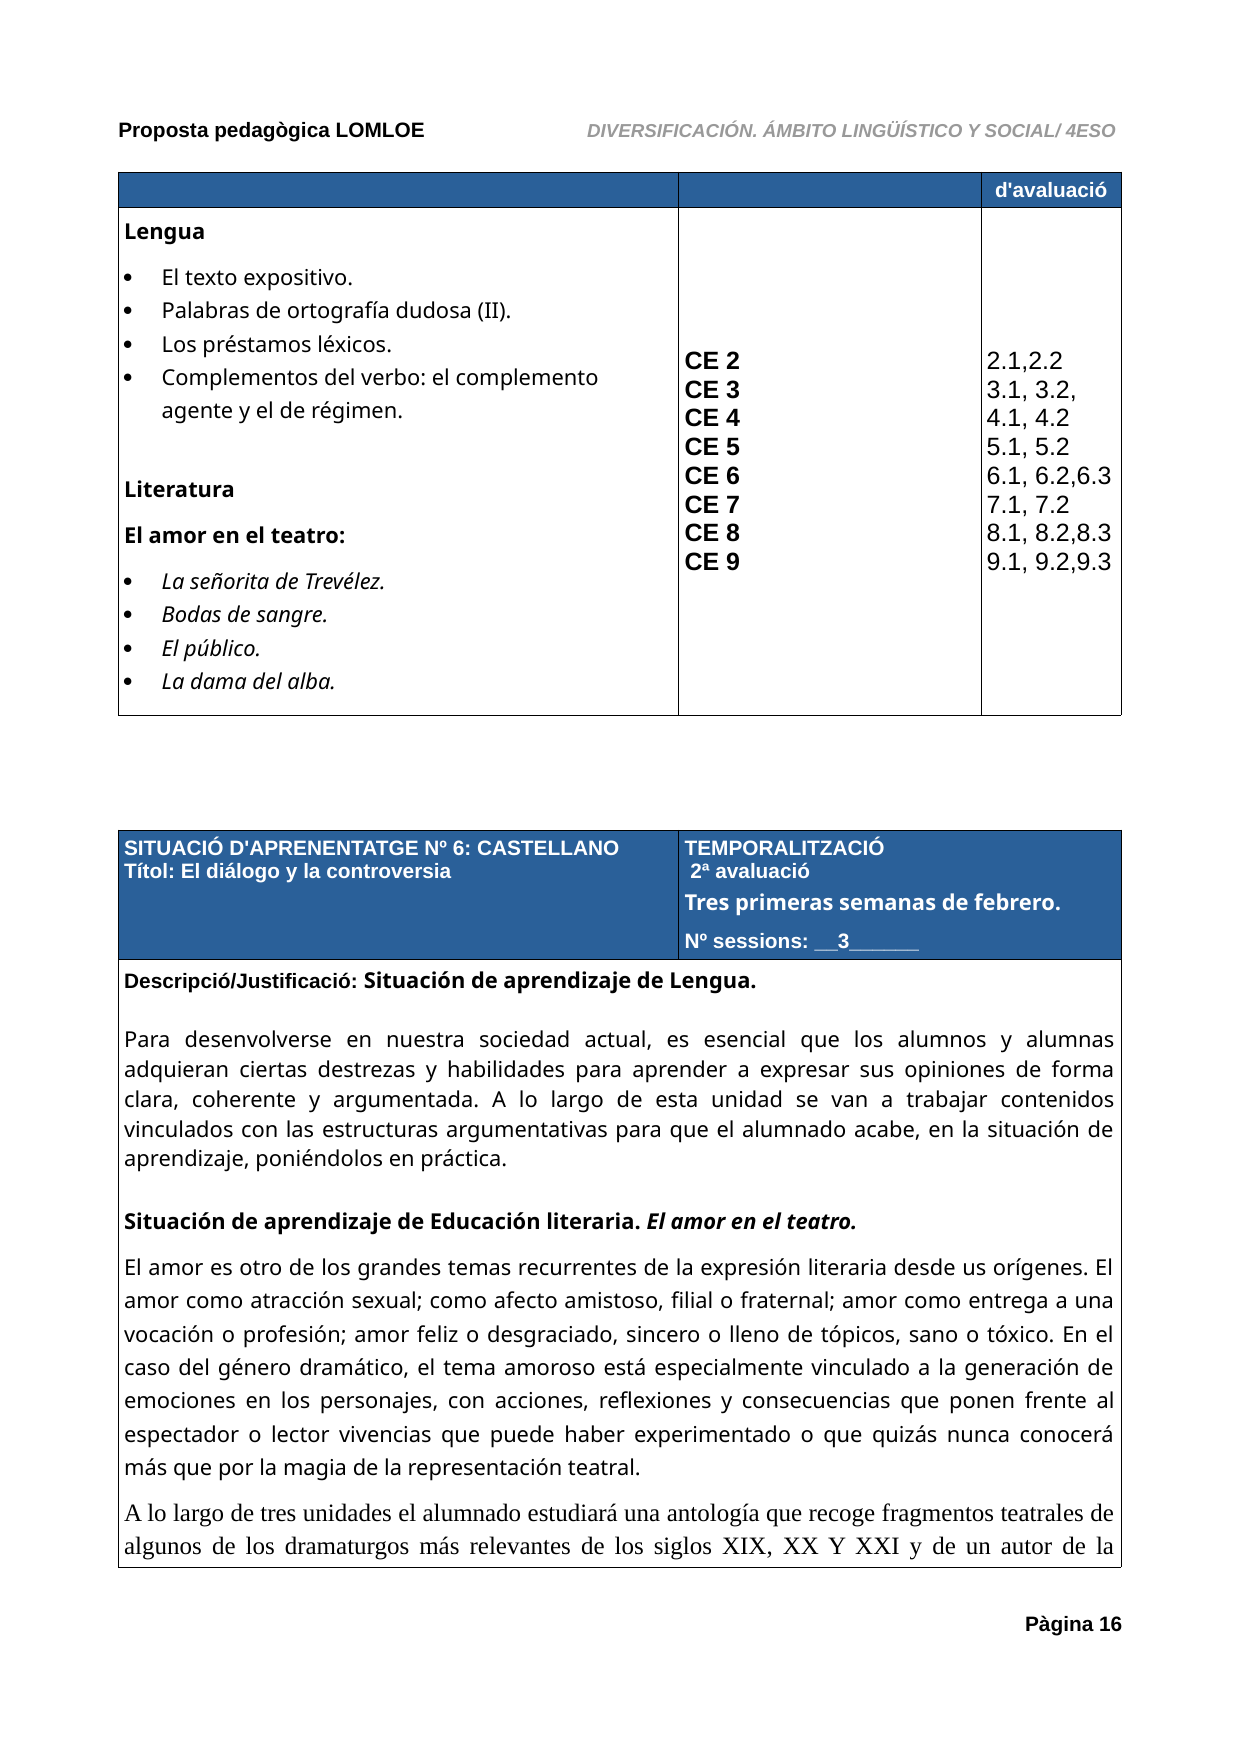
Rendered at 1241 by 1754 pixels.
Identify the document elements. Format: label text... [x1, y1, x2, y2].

table_cell CE 2 CE 3 CE 4 CE 5 CE 6 CE 7 CE 8 CE 9 [679, 208, 981, 714]
table_cell Lengua El texto expositivo. Palabras de ortografía dudosa (II). Los préstamos léxicos. Complementos del verbo: el complemento agente y el de régimen. Literatura El amor en el teatro: La señorita de Trevélez. Bodas de sangre. El público. La dama del alba. [119, 208, 678, 714]
table_cell d'avaluació [982, 173, 1121, 207]
table_cell [679, 173, 981, 207]
table_header SITUACIÓ D'APRENENTATGE Nº 6: CASTELLANO Títol: El diálogo y la controversia [119, 831, 678, 959]
table_cell [119, 173, 678, 207]
table_cell Descripció/Justificació: Situación de aprendizaje de Lengua. Para desenvolverse en nuestra sociedad actual, es esencial que los alumnos y alumnas adquieran ciertas destrezas y habilidades para aprender a expresar sus opiniones de forma clara, coherente y argumentada. A lo largo de esta unidad se van a trabajar contenidos vinculados con las estructuras argumentativas para que el alumnado acabe, en la situación de aprendizaje, poniéndolos en práctica. Situación de aprendizaje de Educación literaria. El amor en el teatro. El amor es otro de los grandes temas recurrentes de la expresión literaria desde us orígenes. El amor como atracción sexual; como afecto amistoso, filial o fraternal; amor como entrega a una vocación o profesión; amor feliz o desgraciado, sincero o lleno de tópicos, sano o tóxico. En el caso del género dramático, el tema amoroso está especialmente vinculado a la generación de emociones en los personajes, con acciones, reflexiones y consecuencias que ponen frente al espectador o lector vivencias que puede haber experimentado o que quizás nunca conocerá más que por la magia de la representación teatral. A lo largo de tres unidades el alumnado estudiará una antología que recoge fragmentos teatrales de algunos de los dramaturgos más relevantes de los siglos XIX, XX Y XXI y de un autor de la [119, 960, 1121, 1567]
table_cell 2.1,2.2 3.1, 3.2, 4.1, 4.2 5.1, 5.2 6.1, 6.2,6.3 7.1, 7.2 8.1, 8.2,8.3 9.1, 9.2,9.3 [982, 208, 1121, 714]
table_header TEMPORALITZACIÓ 2ª avaluació Tres primeras semanas de febrero. Nº sessions: __3______ [679, 831, 1121, 959]
